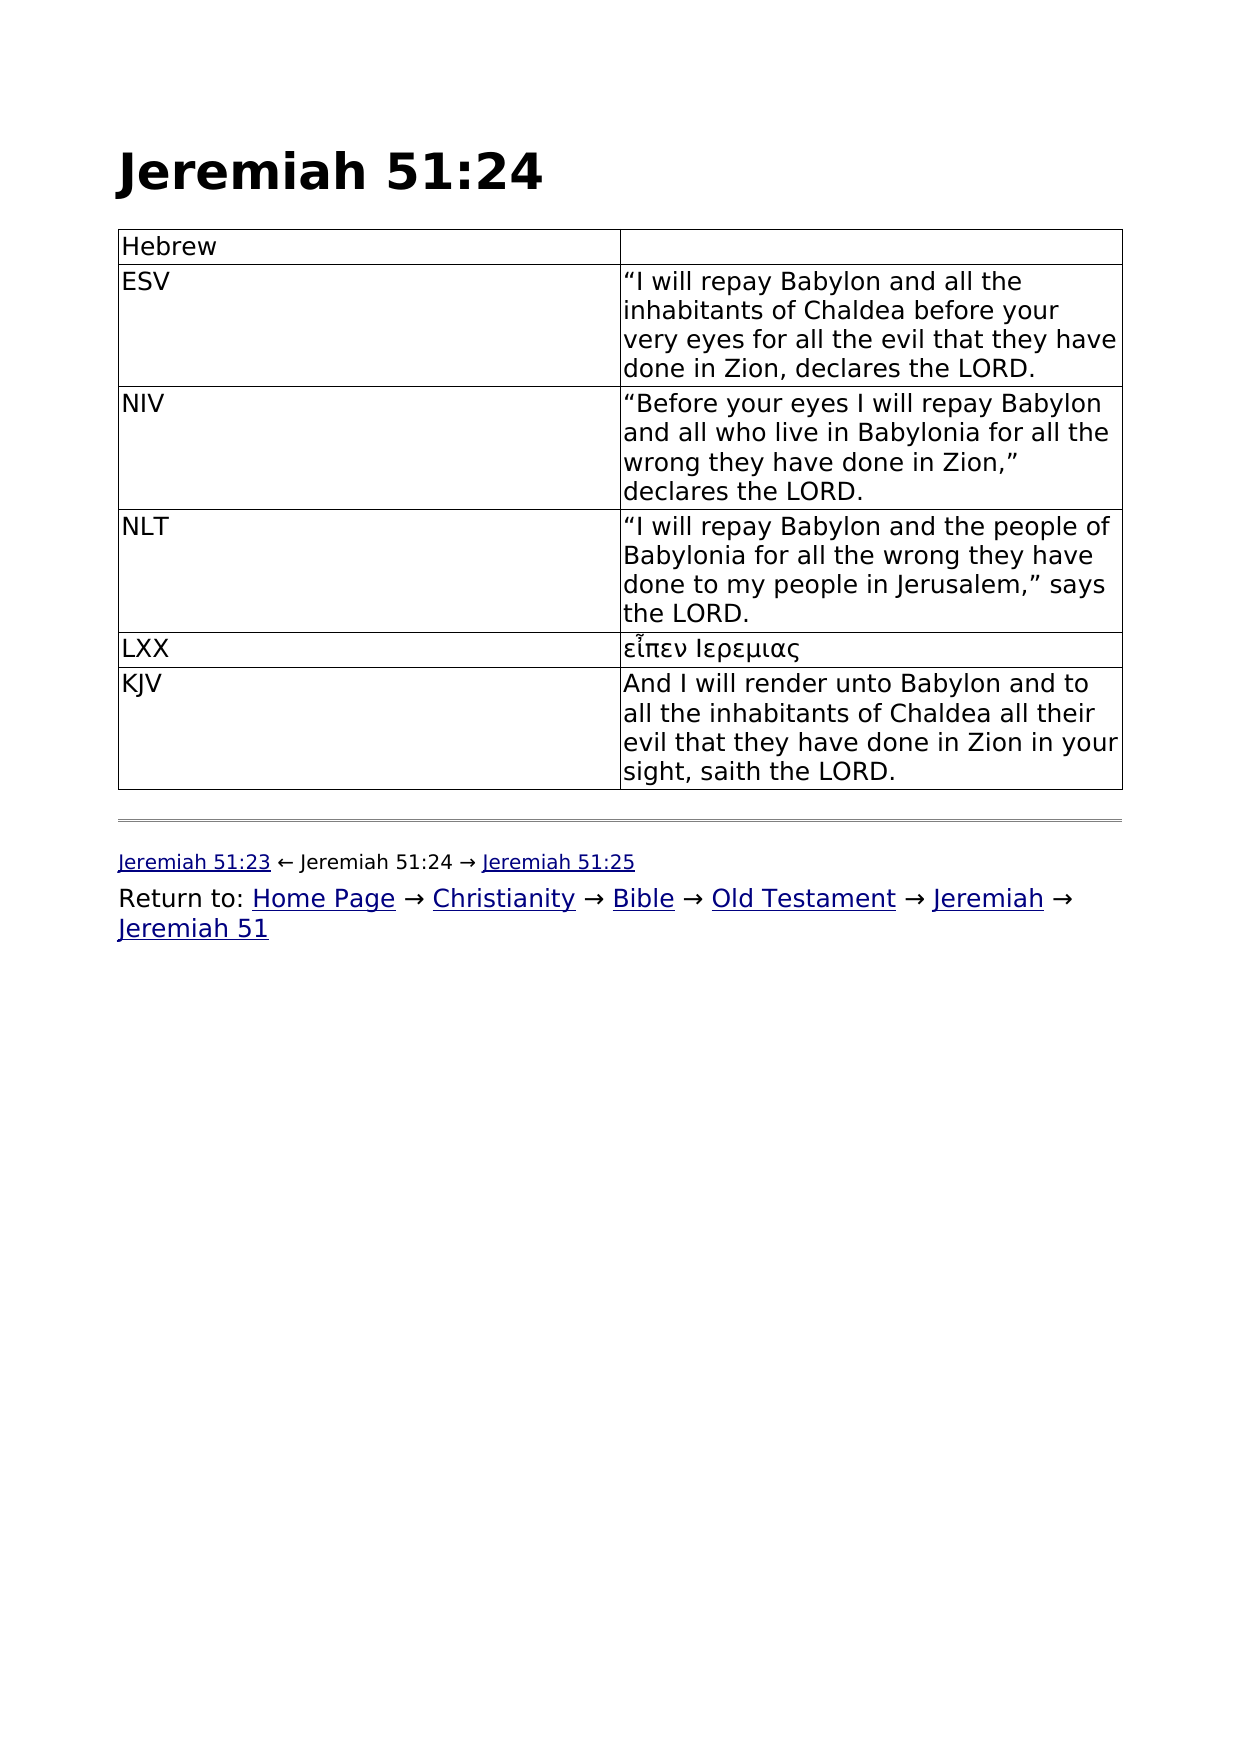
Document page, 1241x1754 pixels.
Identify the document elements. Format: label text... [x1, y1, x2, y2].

text Jeremiah 51:23 ← Jeremiah 51:24 → Jeremiah 51:25 [118, 851, 1122, 884]
table_cell LXX [119, 633, 620, 667]
table_cell “I will repay Babylon and all the inhabitants of Chaldea before your very eyes for all the evil that they have done in Zion, declares the LORD. [621, 265, 1122, 386]
subtitle Jeremiah 51:24 [118, 143, 1122, 201]
table_cell “Before your eyes I will repay Babylon and all who live in Babylonia for all the wrong they have done in Zion,” declares the LORD. [621, 387, 1122, 509]
table_cell εἶπεν Ιερεμιας [621, 633, 1122, 667]
table_cell KJV [119, 668, 620, 789]
table_header [621, 230, 1122, 264]
table_cell ESV [119, 265, 620, 386]
table_cell NIV [119, 387, 620, 509]
table_cell NLT [119, 510, 620, 632]
table_header Hebrew [119, 230, 620, 264]
table_cell And I will render unto Babylon and to all the inhabitants of Chaldea all their evil that they have done in Zion in your sight, saith the LORD. [621, 668, 1122, 789]
table_cell “I will repay Babylon and the people of Babylonia for all the wrong they have done to my people in Jerusalem,” says the LORD. [621, 510, 1122, 632]
text Return to: Home Page → Christianity → Bible → Old Testament → Jeremiah → Jeremiah 51 [118, 884, 1122, 943]
